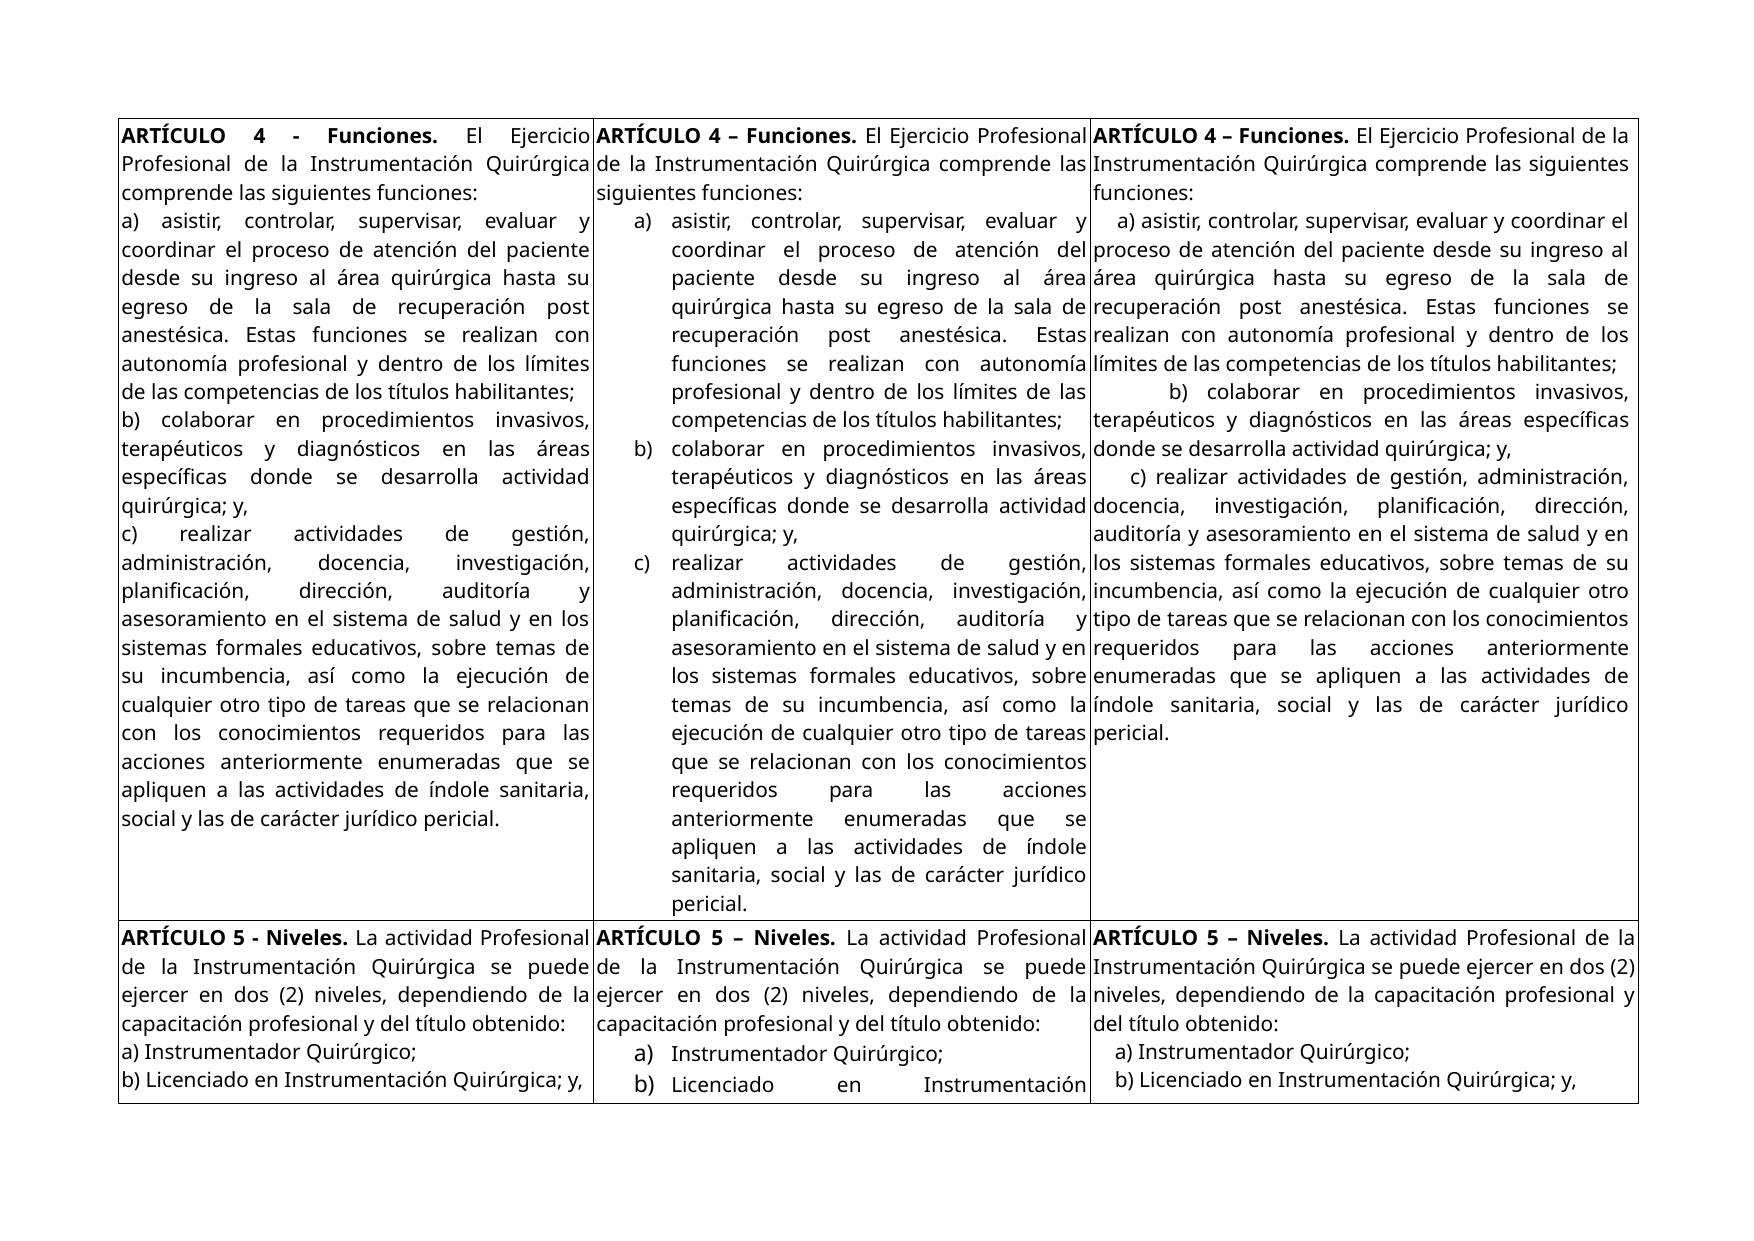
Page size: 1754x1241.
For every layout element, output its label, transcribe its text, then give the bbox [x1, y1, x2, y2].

table_cell ARTÍCULO 5 – Niveles. La actividad Profesional de la Instrumentación Quirúrgica se puede ejercer en dos (2) niveles, dependiendo de la capacitación profesional y del título obtenido: a) Instrumentador Quirúrgico; b) Licenciado en Instrumentación Quirúrgica; y, [1091, 921, 1638, 1102]
table_cell ARTÍCULO 4 - Funciones. El Ejercicio Profesional de la Instrumentación Quirúrgica comprende las siguientes funciones: a) asistir, controlar, supervisar, evaluar y coordinar el proceso de atención del paciente desde su ingreso al área quirúrgica hasta su egreso de la sala de recuperación post anestésica. Estas funciones se realizan con autonomía profesional y dentro de los límites de las competencias de los títulos habilitantes; b) colaborar en procedimientos invasivos, terapéuticos y diagnósticos en las áreas específicas donde se desarrolla actividad quirúrgica; y, c) realizar actividades de gestión, administración, docencia, investigación, planificación, dirección, auditoría y asesoramiento en el sistema de salud y en los sistemas formales educativos, sobre temas de su incumbencia, así como la ejecución de cualquier otro tipo de tareas que se relacionan con los conocimientos requeridos para las acciones anteriormente enumeradas que se apliquen a las actividades de índole sanitaria, social y las de carácter jurídico pericial. [119, 119, 593, 920]
table_cell ARTÍCULO 4 – Funciones. El Ejercicio Profesional de la Instrumentación Quirúrgica comprende las siguientes funciones: a) asistir, controlar, supervisar, evaluar y coordinar el proceso de atención del paciente desde su ingreso al área quirúrgica hasta su egreso de la sala de recuperación post anestésica. Estas funciones se realizan con autonomía profesional y dentro de los límites de las competencias de los títulos habilitantes; b) colaborar en procedimientos invasivos, terapéuticos y diagnósticos en las áreas específicas donde se desarrolla actividad quirúrgica; y, c) realizar actividades de gestión, administración, docencia, investigación, planificación, dirección, auditoría y asesoramiento en el sistema de salud y en los sistemas formales educativos, sobre temas de su incumbencia, así como la ejecución de cualquier otro tipo de tareas que se relacionan con los conocimientos requeridos para las acciones anteriormente enumeradas que se apliquen a las actividades de índole sanitaria, social y las de carácter jurídico pericial. [1091, 119, 1638, 920]
table_cell ARTÍCULO 5 – Niveles. La actividad Profesional de la Instrumentación Quirúrgica se puede ejercer en dos (2) niveles, dependiendo de la capacitación profesional y del título obtenido: Instrumentador Quirúrgico; Licenciado en Instrumentación [594, 921, 1090, 1102]
table_cell ARTÍCULO 4 – Funciones. El Ejercicio Profesional de la Instrumentación Quirúrgica comprende las siguientes funciones: asistir, controlar, supervisar, evaluar y coordinar el proceso de atención del paciente desde su ingreso al área quirúrgica hasta su egreso de la sala de recuperación post anestésica. Estas funciones se realizan con autonomía profesional y dentro de los límites de las competencias de los títulos habilitantes; colaborar en procedimientos invasivos, terapéuticos y diagnósticos en las áreas específicas donde se desarrolla actividad quirúrgica; y, realizar actividades de gestión, administración, docencia, investigación, planificación, dirección, auditoría y asesoramiento en el sistema de salud y en los sistemas formales educativos, sobre temas de su incumbencia, así como la ejecución de cualquier otro tipo de tareas que se relacionan con los conocimientos requeridos para las acciones anteriormente enumeradas que se apliquen a las actividades de índole sanitaria, social y las de carácter jurídico pericial. [594, 119, 1090, 920]
table_cell ARTÍCULO 5 - Niveles. La actividad Profesional de la Instrumentación Quirúrgica se puede ejercer en dos (2) niveles, dependiendo de la capacitación profesional y del título obtenido: a) Instrumentador Quirúrgico; b) Licenciado en Instrumentación Quirúrgica; y, [119, 921, 593, 1102]
